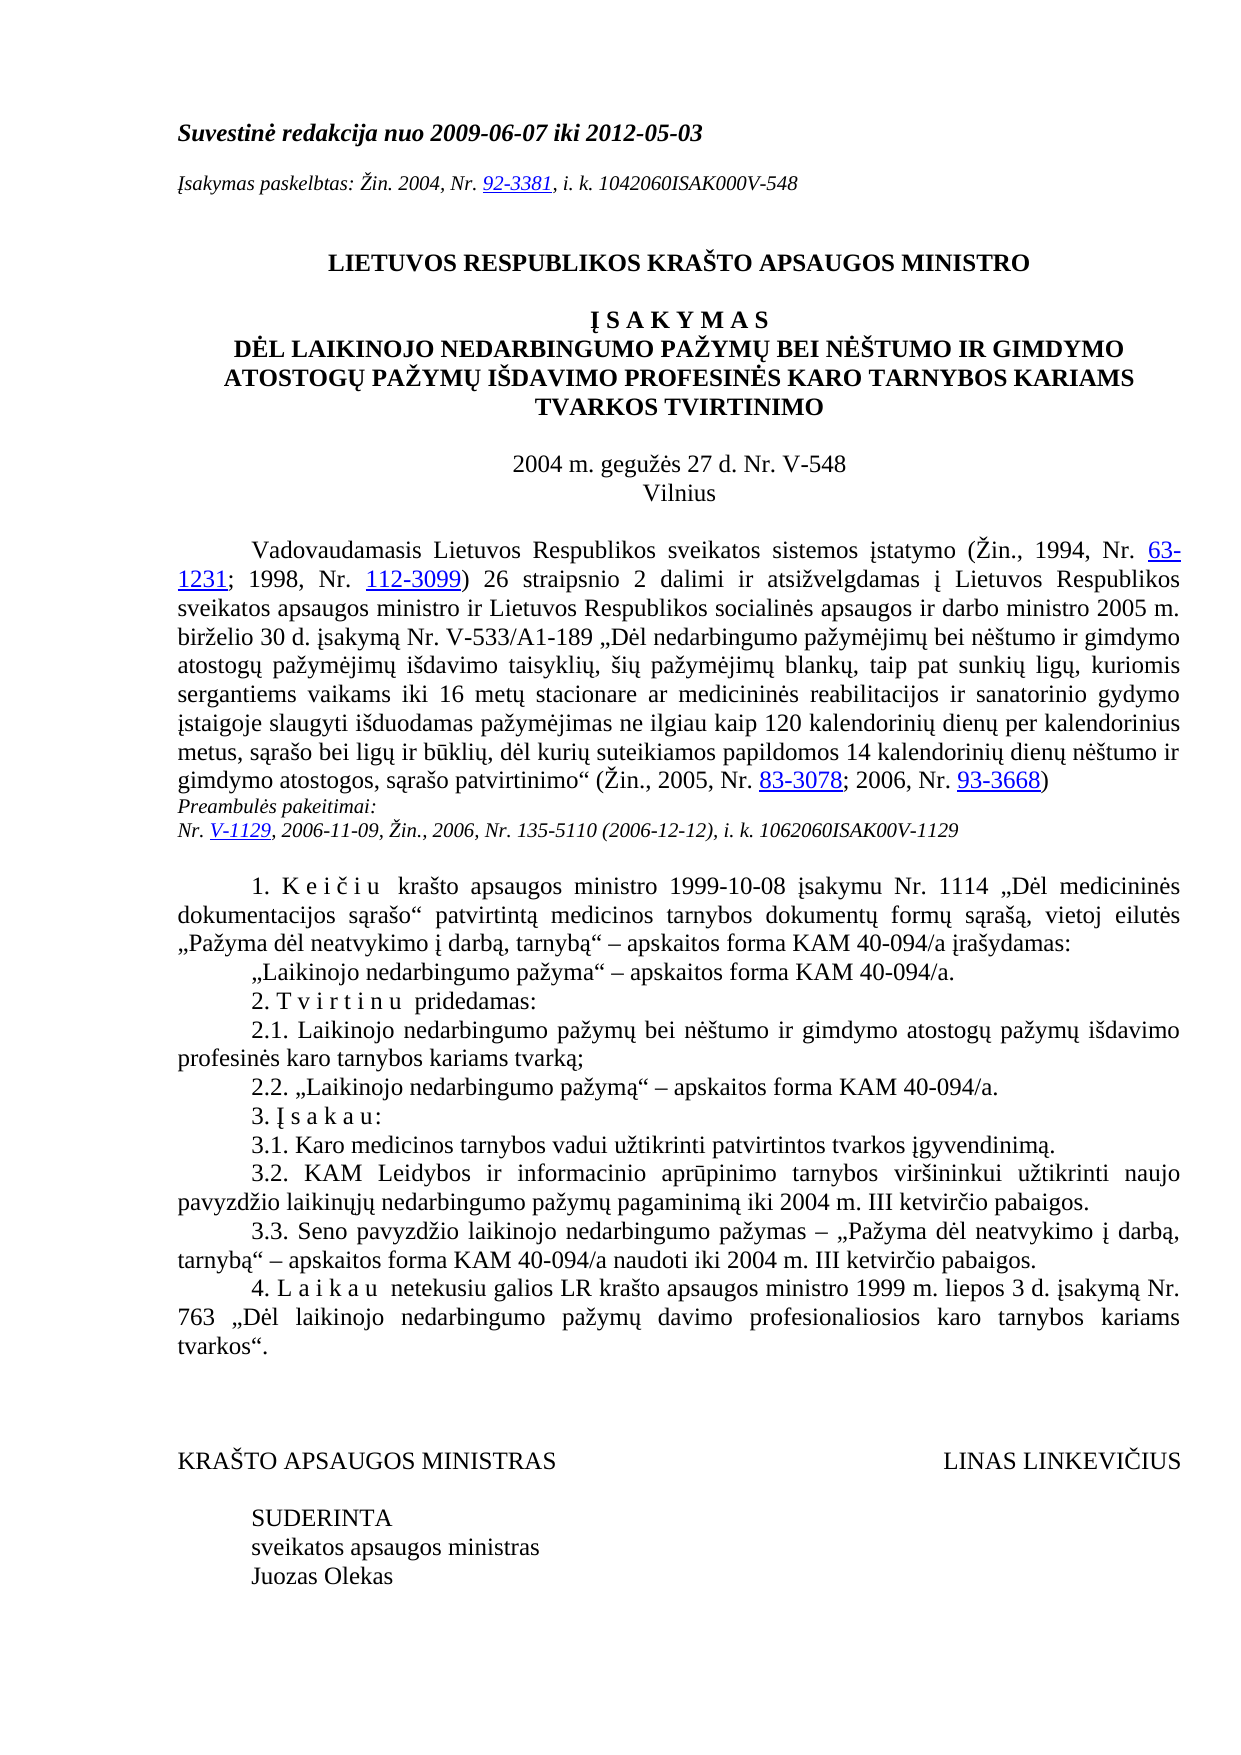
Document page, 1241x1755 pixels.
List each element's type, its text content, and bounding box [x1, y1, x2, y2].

text Preambulės pakeitimai: [177, 794, 1181, 818]
text KRAŠTO APSAUGOS MINISTRAS LINAS LINKEVIČIUS [177, 1446, 1181, 1475]
text 3.1. Karo medicinos tarnybos vadui užtikrinti patvirtintos tvarkos įgyvendinimą. [177, 1130, 1181, 1158]
text „Laikinojo nedarbingumo pažyma“ – apskaitos forma KAM 40-094/a. [177, 957, 1181, 986]
text Nr. V-1129, 2006-11-09, Žin., 2006, Nr. 135-5110 (2006-12-12), i. k. 1062060ISAK00V-1129 [177, 818, 1181, 842]
text 2004 m. gegužės 27 d. Nr. V-548 [177, 449, 1181, 478]
text 1. Keičiu krašto apsaugos ministro 1999-10-08 įsakymu Nr. 1114 „Dėl medicininės dokumentacijos sąrašo“ patvirtintą medicinos tarnybos dokumentų formų sąrašą, vietoj eilutės „Pažyma dėl neatvykimo į darbą, tarnybą“ – apskaitos forma KAM 40-094/a įrašydamas: [177, 871, 1181, 957]
text 2.2. „Laikinojo nedarbingumo pažymą“ – apskaitos forma KAM 40-094/a. [177, 1072, 1181, 1101]
text Vilnius [177, 478, 1181, 507]
text Juozas Olekas [177, 1561, 1181, 1590]
text 3.3. Seno pavyzdžio laikinojo nedarbingumo pažymas – „Pažyma dėl neatvykimo į darbą, tarnybą“ – apskaitos forma KAM 40-094/a naudoti iki 2004 m. III ketvirčio pabaigos. [177, 1216, 1181, 1273]
text 2. Tvirtinu pridedamas: [177, 986, 1181, 1015]
text 3.2. KAM Leidybos ir informacinio aprūpinimo tarnybos viršininkui užtikrinti naujo pavyzdžio laikinųjų nedarbingumo pažymų pagaminimą iki 2004 m. III ketvirčio pabaigos. [177, 1158, 1181, 1216]
text LIETUVOS RESPUBLIKOS KRAŠTO APSAUGOS MINISTRO [177, 248, 1181, 277]
text SUDERINTA [177, 1503, 1181, 1532]
text Įsakymas paskelbtas: Žin. 2004, Nr. 92-3381, i. k. 1042060ISAK000V-548 [177, 171, 1181, 195]
text sveikatos apsaugos ministras [177, 1532, 1181, 1561]
text 2.1. Laikinojo nedarbingumo pažymų bei nėštumo ir gimdymo atostogų pažymų išdavimo profesinės karo tarnybos kariams tvarką; [177, 1015, 1181, 1072]
text 3. Įsakau: [177, 1101, 1181, 1130]
text Vadovaudamasis Lietuvos Respublikos sveikatos sistemos įstatymo (Žin., 1994, Nr. 63-1231; 1998, Nr. 112-3099) 26 straipsnio 2 dalimi ir atsižvelgdamas į Lietuvos Respublikos sveikatos apsaugos ministro ir Lietuvos Respublikos socialinės apsaugos ir darbo ministro 2005 m. birželio 30 d. įsakymą Nr. V-533/A1-189 „Dėl nedarbingumo pažymėjimų bei nėštumo ir gimdymo atostogų pažymėjimų išdavimo taisyklių, šių pažymėjimų blankų, taip pat sunkių ligų, kuriomis sergantiems vaikams iki 16 metų stacionare ar medicininės reabilitacijos ir sanatorinio gydymo įstaigoje slaugyti išduodamas pažymėjimas ne ilgiau kaip 120 kalendorinių dienų per kalendorinius metus, sąrašo bei ligų ir būklių, dėl kurių suteikiamos papildomos 14 kalendorinių dienų nėštumo ir gimdymo atostogos, sąrašo patvirtinimo“ (Žin., 2005, Nr. 83-3078; 2006, Nr. 93-3668) [177, 535, 1181, 794]
text Į S A K Y M A S [177, 305, 1181, 334]
text Suvestinė redakcija nuo 2009-06-07 iki 2012-05-03 [177, 118, 1181, 147]
text 4. Laikau netekusiu galios LR krašto apsaugos ministro 1999 m. liepos 3 d. įsakymą Nr. 763 „Dėl laikinojo nedarbingumo pažymų davimo profesionaliosios karo tarnybos kariams tvarkos“. [177, 1273, 1181, 1360]
text DĖL LAIKINOJO NEDARBINGUMO PAŽYMŲ BEI NĖŠTUMO IR GIMDYMO ATOSTOGŲ PAŽYMŲ IŠDAVIMO PROFESINĖS KARO TARNYBOS KARIAMS TVARKOS TVIRTINIMO [177, 334, 1181, 420]
